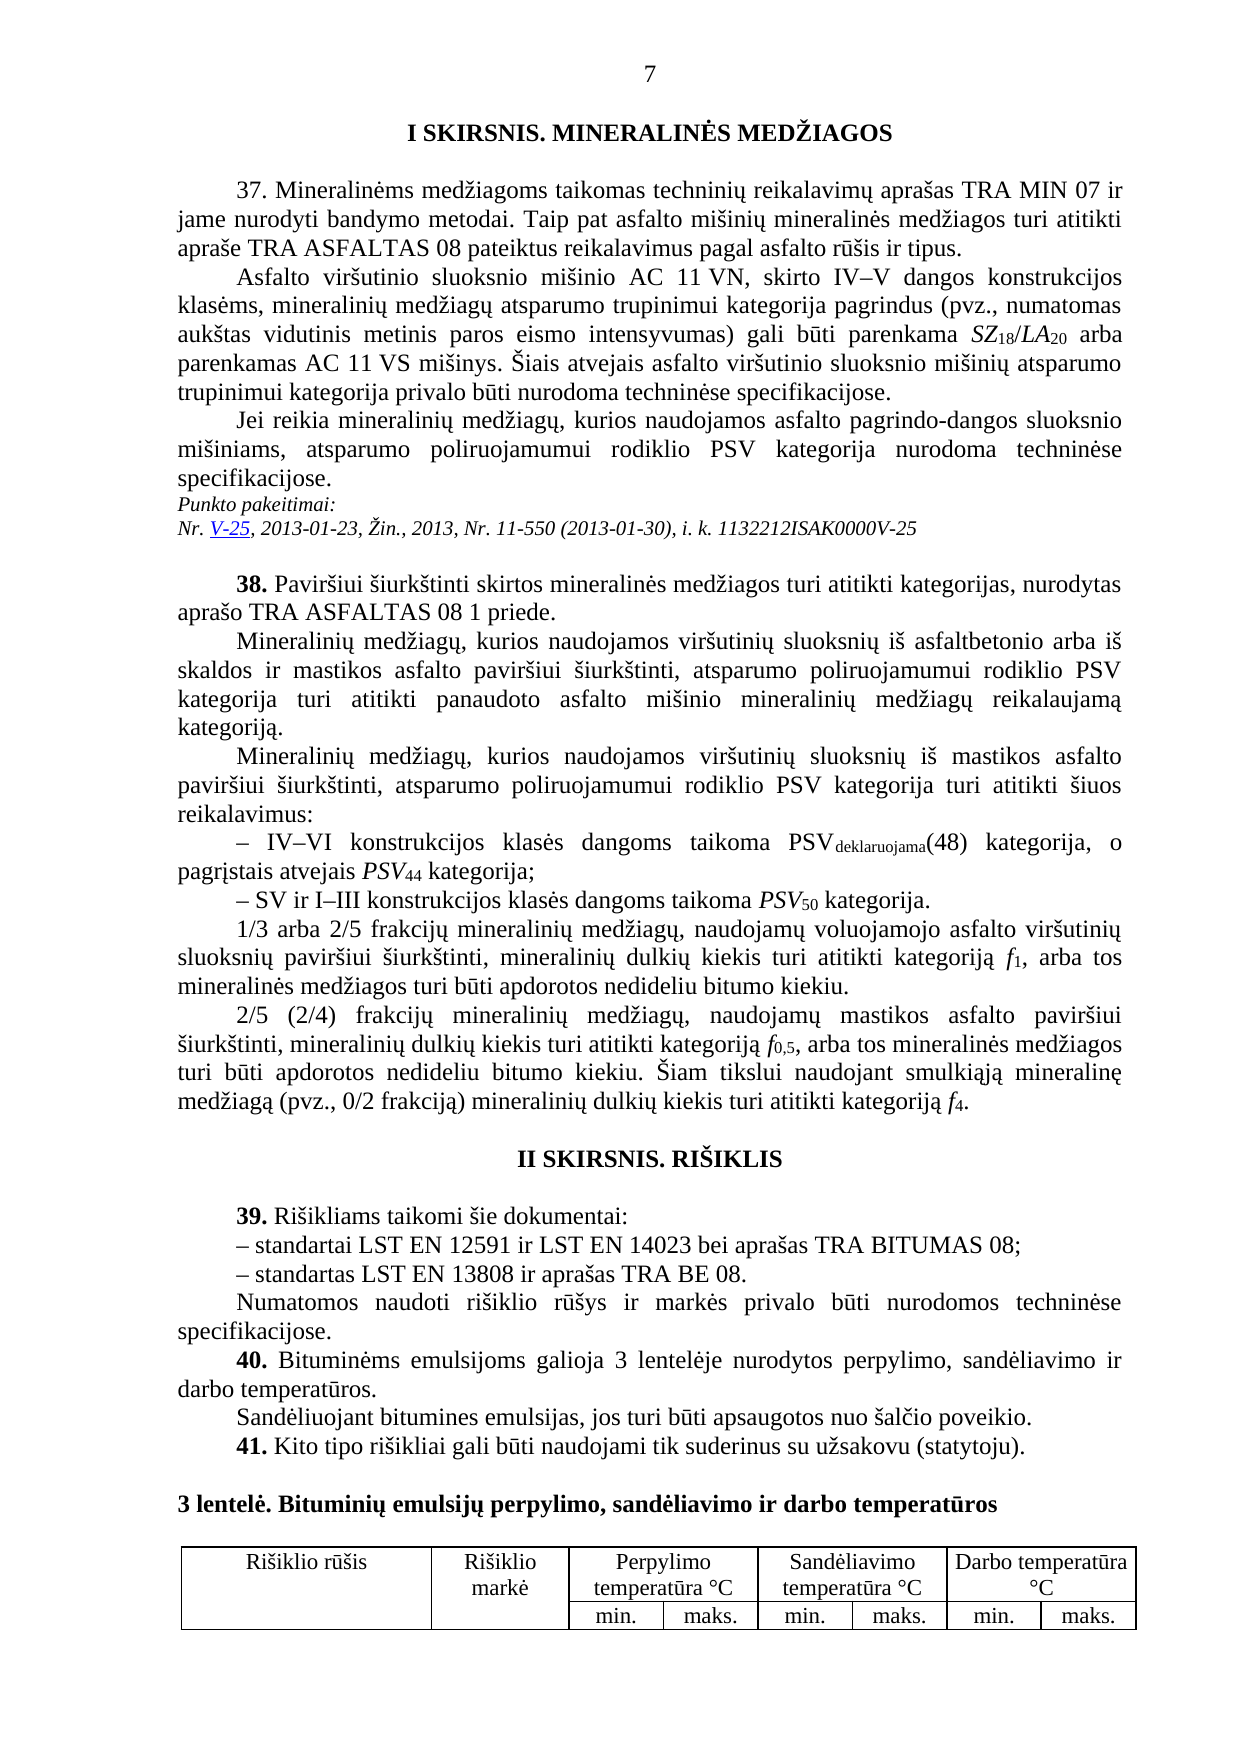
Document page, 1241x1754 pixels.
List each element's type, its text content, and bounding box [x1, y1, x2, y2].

text Sandėliuojant bitumines emulsijas, jos turi būti apsaugotos nuo šalčio poveikio. [177, 1402, 1122, 1431]
text Punkto pakeitimai: [177, 492, 1122, 516]
text 40. Bituminėms emulsijoms galioja 3 lentelėje nurodytos perpylimo, sandėliavimo ir darbo temperatūros. [177, 1345, 1122, 1402]
text – IV–VI konstrukcijos klasės dangoms taikoma PSVdeklaruojama(48) kategorija, o pagrįstais atvejais PSV44 kategorija; [177, 827, 1122, 885]
text Mineralinių medžiagų, kurios naudojamos viršutinių sluoksnių iš mastikos asfalto paviršiui šiurkštinti, atsparumo poliruojamumui rodiklio PSV kategorija turi atitikti šiuos reikalavimus: [177, 741, 1122, 827]
text Nr. V-25, 2013-01-23, Žin., 2013, Nr. 11-550 (2013-01-30), i. k. 1132212ISAK0000V-25 [177, 516, 1122, 540]
text 37. Mineralinėms medžiagoms taikomas techninių reikalavimų aprašas TRA MIN 07 ir jame nurodyti bandymo metodai. Taip pat asfalto mišinių mineralinės medžiagos turi atitikti apraše TRA ASFALTAS 08 pateiktus reikalavimus pagal asfalto rūšis ir tipus. [177, 176, 1122, 262]
table_cell min. [848, 1602, 852, 1628]
text 2/5 (2/4) frakcijų mineralinių medžiagų, naudojamų mastikos asfalto paviršiui šiurkštinti, mineralinių dulkių kiekis turi atitikti kategoriją f0,5, arba tos mineralinės medžiagos turi būti apdorotos nedideliu bitumo kiekiu. Šiam tikslui naudojant smulkiąją mineralinę medžiagą (pvz., 0/2 frakciją) mineralinių dulkių kiekis turi atitikti kategoriją f4. [177, 1000, 1122, 1115]
text Numatomos naudoti rišiklio rūšys ir markės privalo būti nurodomos techninėse specifikacijose. [177, 1287, 1122, 1345]
table_header Rišiklio rūšis [182, 1548, 431, 1628]
text Jei reikia mineralinių medžiagų, kurios naudojamos asfalto pagrindo-dangos sluoksnio mišiniams, atsparumo poliruojamumui rodiklio PSV kategorija nurodoma techninėse specifikacijose. [177, 406, 1122, 492]
text II SKIRSNIS. RIŠIKLIS [177, 1144, 1122, 1172]
text 41. Kito tipo rišikliai gali būti naudojami tik suderinus su užsakovu (statytoju). [177, 1431, 1122, 1460]
table_header Rišiklio markė [432, 1548, 568, 1628]
text – SV ir I–III konstrukcijos klasės dangoms taikoma PSV50 kategorija. [177, 885, 1122, 914]
text 38. Paviršiui šiurkštinti skirtos mineralinės medžiagos turi atitikti kategorijas, nurodytas aprašo TRA ASFALTAS 08 1 priede. [177, 569, 1122, 626]
text – standartai LST EN 12591 ir LST EN 14023 bei aprašas TRA BITUMAS 08; [177, 1230, 1122, 1259]
text 39. Rišikliams taikomi šie dokumentai: [177, 1201, 1122, 1230]
text Mineralinių medžiagų, kurios naudojamos viršutinių sluoksnių iš asfaltbetonio arba iš skaldos ir mastikos asfalto paviršiui šiurkštinti, atsparumo poliruojamumui rodiklio PSV kategorija turi atitikti panaudoto asfalto mišinio mineralinių medžiagų reikalaujamą kategoriją. [177, 626, 1122, 741]
text 3 lentelė. Bituminių emulsijų perpylimo, sandėliavimo ir darbo temperatūros [177, 1489, 1122, 1517]
text Asfalto viršutinio sluoksnio mišinio AC 11 VN, skirto IV–V dangos konstrukcijos klasėms, mineralinių medžiagų atsparumo trupinimui kategorija pagrindus (pvz., numatomas aukštas vidutinis metinis paros eismo intensyvumas) gali būti parenkama SZ18/LA20 arba parenkamas AC 11 VS mišinys. Šiais atvejais asfalto viršutinio sluoksnio mišinių atsparumo trupinimui kategorija privalo būti nurodoma techninėse specifikacijose. [177, 262, 1122, 406]
table_cell min. [659, 1602, 663, 1628]
text I SKIRSNIS. MINERALINĖS MEDŽIAGOS [177, 118, 1122, 147]
text 1/3 arba 2/5 frakcijų mineralinių medžiagų, naudojamų voluojamojo asfalto viršutinių sluoksnių paviršiui šiurkštinti, mineralinių dulkių kiekis turi atitikti kategoriją f1, arba tos mineralinės medžiagos turi būti apdorotos nedideliu bitumo kiekiu. [177, 914, 1122, 1000]
text – standartas LST EN 13808 ir aprašas TRA BE 08. [177, 1259, 1122, 1287]
